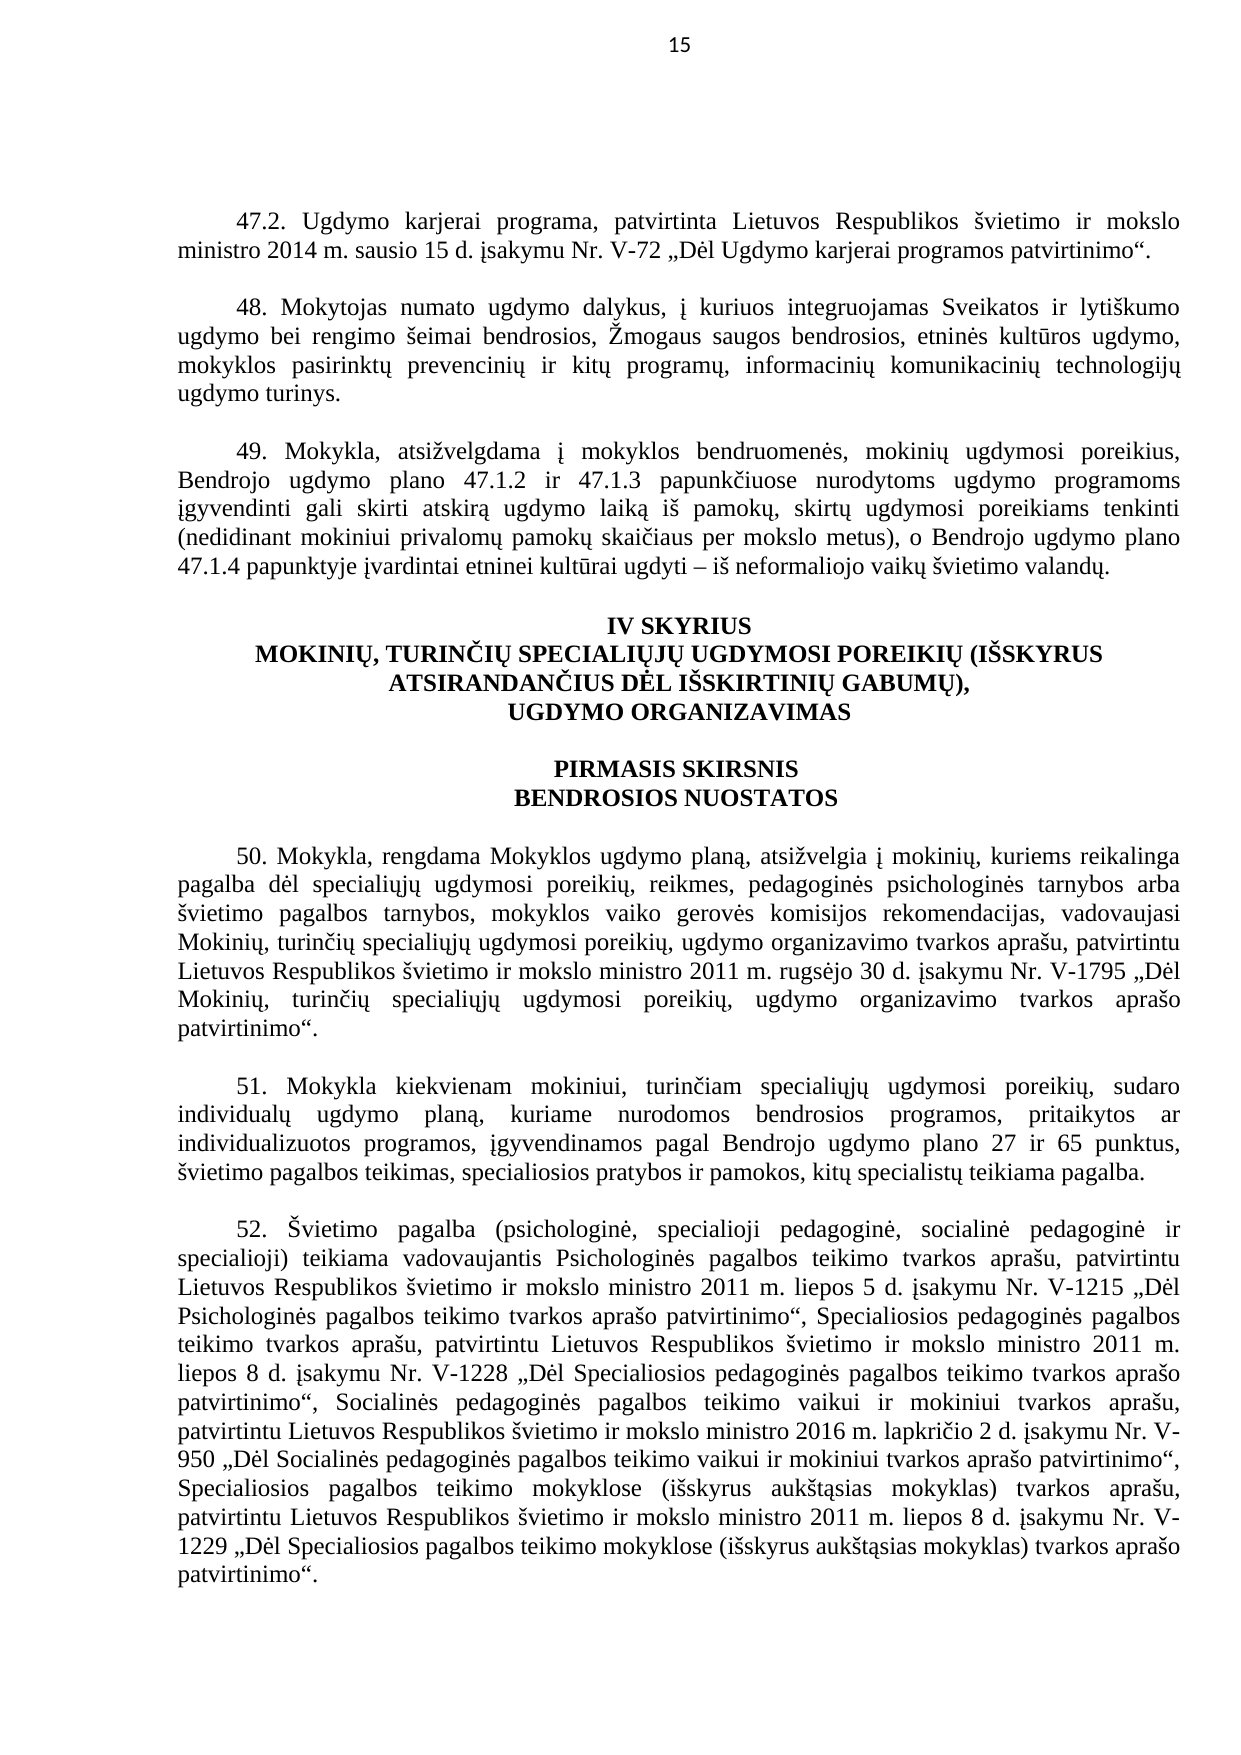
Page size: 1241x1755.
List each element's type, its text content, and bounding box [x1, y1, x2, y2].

text 50. Mokykla, rengdama Mokyklos ugdymo planą, atsižvelgia į mokinių, kuriems reikalinga pagalba dėl specialiųjų ugdymosi poreikių, reikmes, pedagoginės psichologinės tarnybos arba švietimo pagalbos tarnybos, mokyklos vaiko gerovės komisijos rekomendacijas, vadovaujasi Mokinių, turinčių specialiųjų ugdymosi poreikių, ugdymo organizavimo tvarkos aprašu, patvirtintu Lietuvos Respublikos švietimo ir mokslo ministro 2011 m. rugsėjo 30 d. įsakymu Nr. V-1795 „Dėl Mokinių, turinčių specialiųjų ugdymosi poreikių, ugdymo organizavimo tvarkos aprašo patvirtinimo“. [177, 841, 1181, 1042]
text 51. Mokykla kiekvienam mokiniui, turinčiam specialiųjų ugdymosi poreikių, sudaro individualų ugdymo planą, kuriame nurodomos bendrosios programos, pritaikytos ar individualizuotos programos, įgyvendinamos pagal Bendrojo ugdymo plano 27 ir 65 punktus, švietimo pagalbos teikimas, specialiosios pratybos ir pamokos, kitų specialistų teikiama pagalba. [177, 1071, 1181, 1186]
text UGDYMO ORGANIZAVIMAS [177, 697, 1181, 726]
text IV SKYRIUS [177, 611, 1181, 639]
text 47.2. Ugdymo karjerai programa, patvirtinta Lietuvos Respublikos švietimo ir mokslo ministro 2014 m. sausio 15 d. įsakymu Nr. V-72 „Dėl Ugdymo karjerai programos patvirtinimo“. [177, 206, 1181, 263]
text ATSIRANDANČIUS DĖL IŠSKIRTINIŲ GABUMŲ), [177, 668, 1181, 697]
text BENDROSIOS NUOSTATOS [177, 783, 1181, 812]
text PIRMASIS SKIRSNIS [177, 754, 1181, 783]
text 49. Mokykla, atsižvelgdama į mokyklos bendruomenės, mokinių ugdymosi poreikius, Bendrojo ugdymo plano 47.1.2 ir 47.1.3 papunkčiuose nurodytoms ugdymo programoms įgyvendinti gali skirti atskirą ugdymo laiką iš pamokų, skirtų ugdymosi poreikiams tenkinti (nedidinant mokiniui privalomų pamokų skaičiaus per mokslo metus), o Bendrojo ugdymo plano 47.1.4 papunktyje įvardintai etninei kultūrai ugdyti – iš neformaliojo vaikų švietimo valandų. [177, 436, 1181, 580]
text 52. Švietimo pagalba (psichologinė, specialioji pedagoginė, socialinė pedagoginė ir specialioji) teikiama vadovaujantis Psichologinės pagalbos teikimo tvarkos aprašu, patvirtintu Lietuvos Respublikos švietimo ir mokslo ministro 2011 m. liepos 5 d. įsakymu Nr. V-1215 „Dėl Psichologinės pagalbos teikimo tvarkos aprašo patvirtinimo“, Specialiosios pedagoginės pagalbos teikimo tvarkos aprašu, patvirtintu Lietuvos Respublikos švietimo ir mokslo ministro 2011 m. liepos 8 d. įsakymu Nr. V-1228 „Dėl Specialiosios pedagoginės pagalbos teikimo tvarkos aprašo patvirtinimo“, Socialinės pedagoginės pagalbos teikimo vaikui ir mokiniui tvarkos aprašu, patvirtintu Lietuvos Respublikos švietimo ir mokslo ministro 2016 m. lapkričio 2 d. įsakymu Nr. V-950 „Dėl Socialinės pedagoginės pagalbos teikimo vaikui ir mokiniui tvarkos aprašo patvirtinimo“, Specialiosios pagalbos teikimo mokyklose (išskyrus aukštąsias mokyklas) tvarkos aprašu, patvirtintu Lietuvos Respublikos švietimo ir mokslo ministro 2011 m. liepos 8 d. įsakymu Nr. V-1229 „Dėl Specialiosios pagalbos teikimo mokyklose (išskyrus aukštąsias mokyklas) tvarkos aprašo patvirtinimo“. [177, 1214, 1181, 1588]
text MOKINIŲ, TURINČIŲ SPECIALIŲJŲ UGDYMOSI POREIKIŲ (IŠSKYRUS [177, 639, 1181, 668]
text 48. Mokytojas numato ugdymo dalykus, į kuriuos integruojamas Sveikatos ir lytiškumo ugdymo bei rengimo šeimai bendrosios, Žmogaus saugos bendrosios, etninės kultūros ugdymo, mokyklos pasirinktų prevencinių ir kitų programų, informacinių komunikacinių technologijų ugdymo turinys. [177, 292, 1181, 407]
